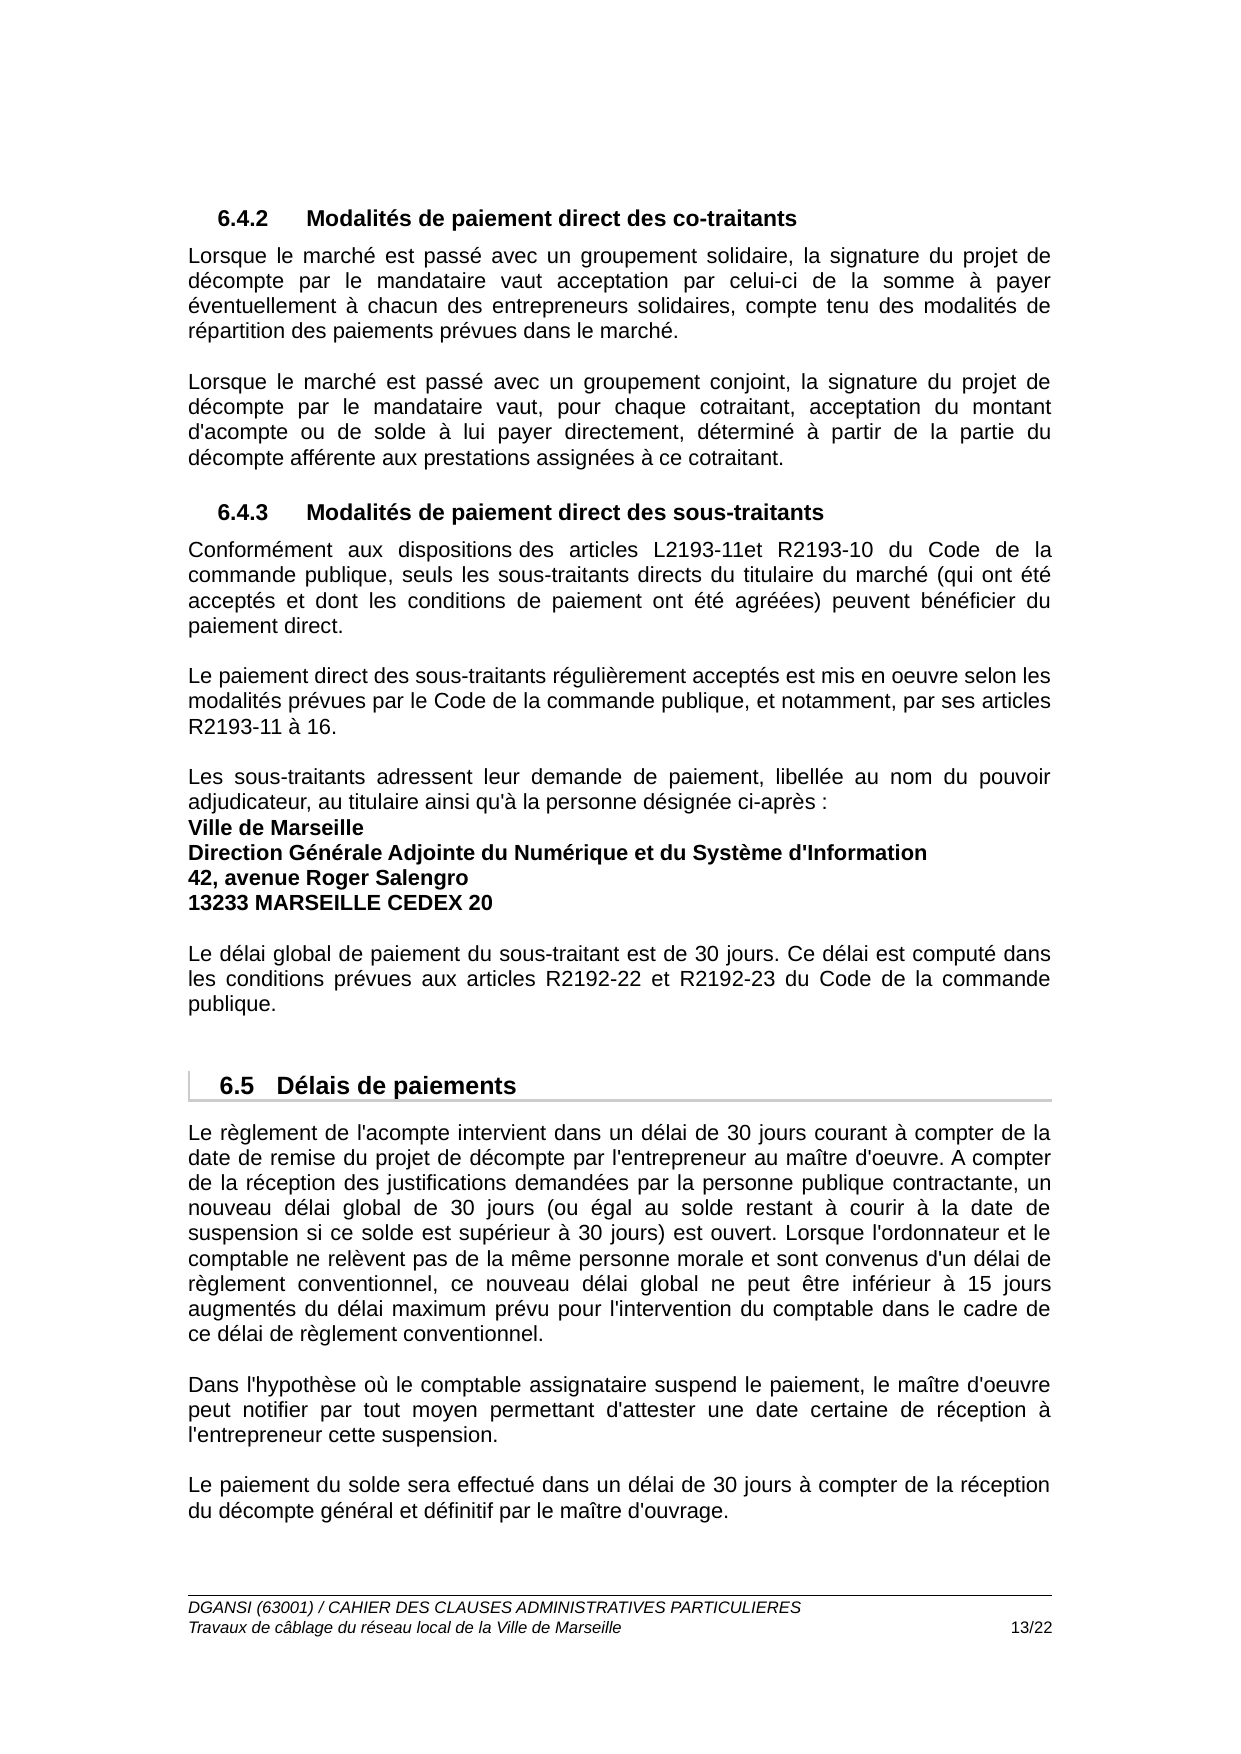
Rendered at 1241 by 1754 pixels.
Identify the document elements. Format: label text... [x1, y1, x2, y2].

subtitle Modalités de paiement direct des co-traitants [188, 204, 1052, 231]
text Le paiement du solde sera effectué dans un délai de 30 jours à compter de la réception du décompte général et définitif par le maître d'ouvrage. [188, 1472, 1052, 1523]
text Dans l'hypothèse où le comptable assignataire suspend le paiement, le maître d'oeuvre peut notifier par tout moyen permettant d'attester une date certaine de réception à l'entrepreneur cette suspension. [188, 1371, 1052, 1447]
subtitle Modalités de paiement direct des sous-traitants [188, 499, 1052, 525]
text Conformément aux dispositions des articles L2193-11et R2193-10 du Code de la commande publique, seuls les sous-traitants directs du titulaire du marché (qui ont été acceptés et dont les conditions de paiement ont été agréées) peuvent bénéficier du paiement direct. [188, 537, 1052, 638]
text Lorsque le marché est passé avec un groupement solidaire, la signature du projet de décompte par le mandataire vaut acceptation par celui-ci de la somme à payer éventuellement à chacun des entrepreneurs solidaires, compte tenu des modalités de répartition des paiements prévues dans le marché. [188, 243, 1052, 343]
text Ville de Marseille [188, 814, 1052, 840]
text Les sous-traitants adressent leur demande de paiement, libellée au nom du pouvoir adjudicateur, au titulaire ainsi qu'à la personne désignée ci-après : [188, 764, 1052, 814]
text Le paiement direct des sous-traitants régulièrement acceptés est mis en oeuvre selon les modalités prévues par le Code de la commande publique, et notamment, par ses articles R2193-11 à 16. [188, 663, 1052, 739]
text Direction Générale Adjointe du Numérique et du Système d'Information [188, 840, 1052, 865]
text Le règlement de l'acompte intervient dans un délai de 30 jours courant à compter de la date de remise du projet de décompte par l'entrepreneur au maître d'oeuvre. A compter de la réception des justifications demandées par la personne publique contractante, un nouveau délai global de 30 jours (ou égal au solde restant à courir à la date de suspension si ce solde est supérieur à 30 jours) est ouvert. Lorsque l'ordonnateur et le comptable ne relèvent pas de la même personne morale et sont convenus d'un délai de règlement conventionnel, ce nouveau délai global ne peut être inférieur à 15 jours augmentés du délai maximum prévu pour l'intervention du comptable dans le cadre de ce délai de règlement conventionnel. [188, 1119, 1052, 1346]
text Lorsque le marché est passé avec un groupement conjoint, la signature du projet de décompte par le mandataire vaut, pour chaque cotraitant, acceptation du montant d'acompte ou de solde à lui payer directement, déterminé à partir de la partie du décompte afférente aux prestations assignées à ce cotraitant. [188, 369, 1052, 469]
text 42, avenue Roger Salengro [188, 865, 1052, 890]
subtitle Délais de paiements [190, 1071, 1052, 1099]
text 13233 MARSEILLE CEDEX 20 [188, 890, 1052, 915]
text Le délai global de paiement du sous-traitant est de 30 jours. Ce délai est computé dans les conditions prévues aux articles R2192-22 et R2192-23 du Code de la commande publique. [188, 941, 1052, 1016]
